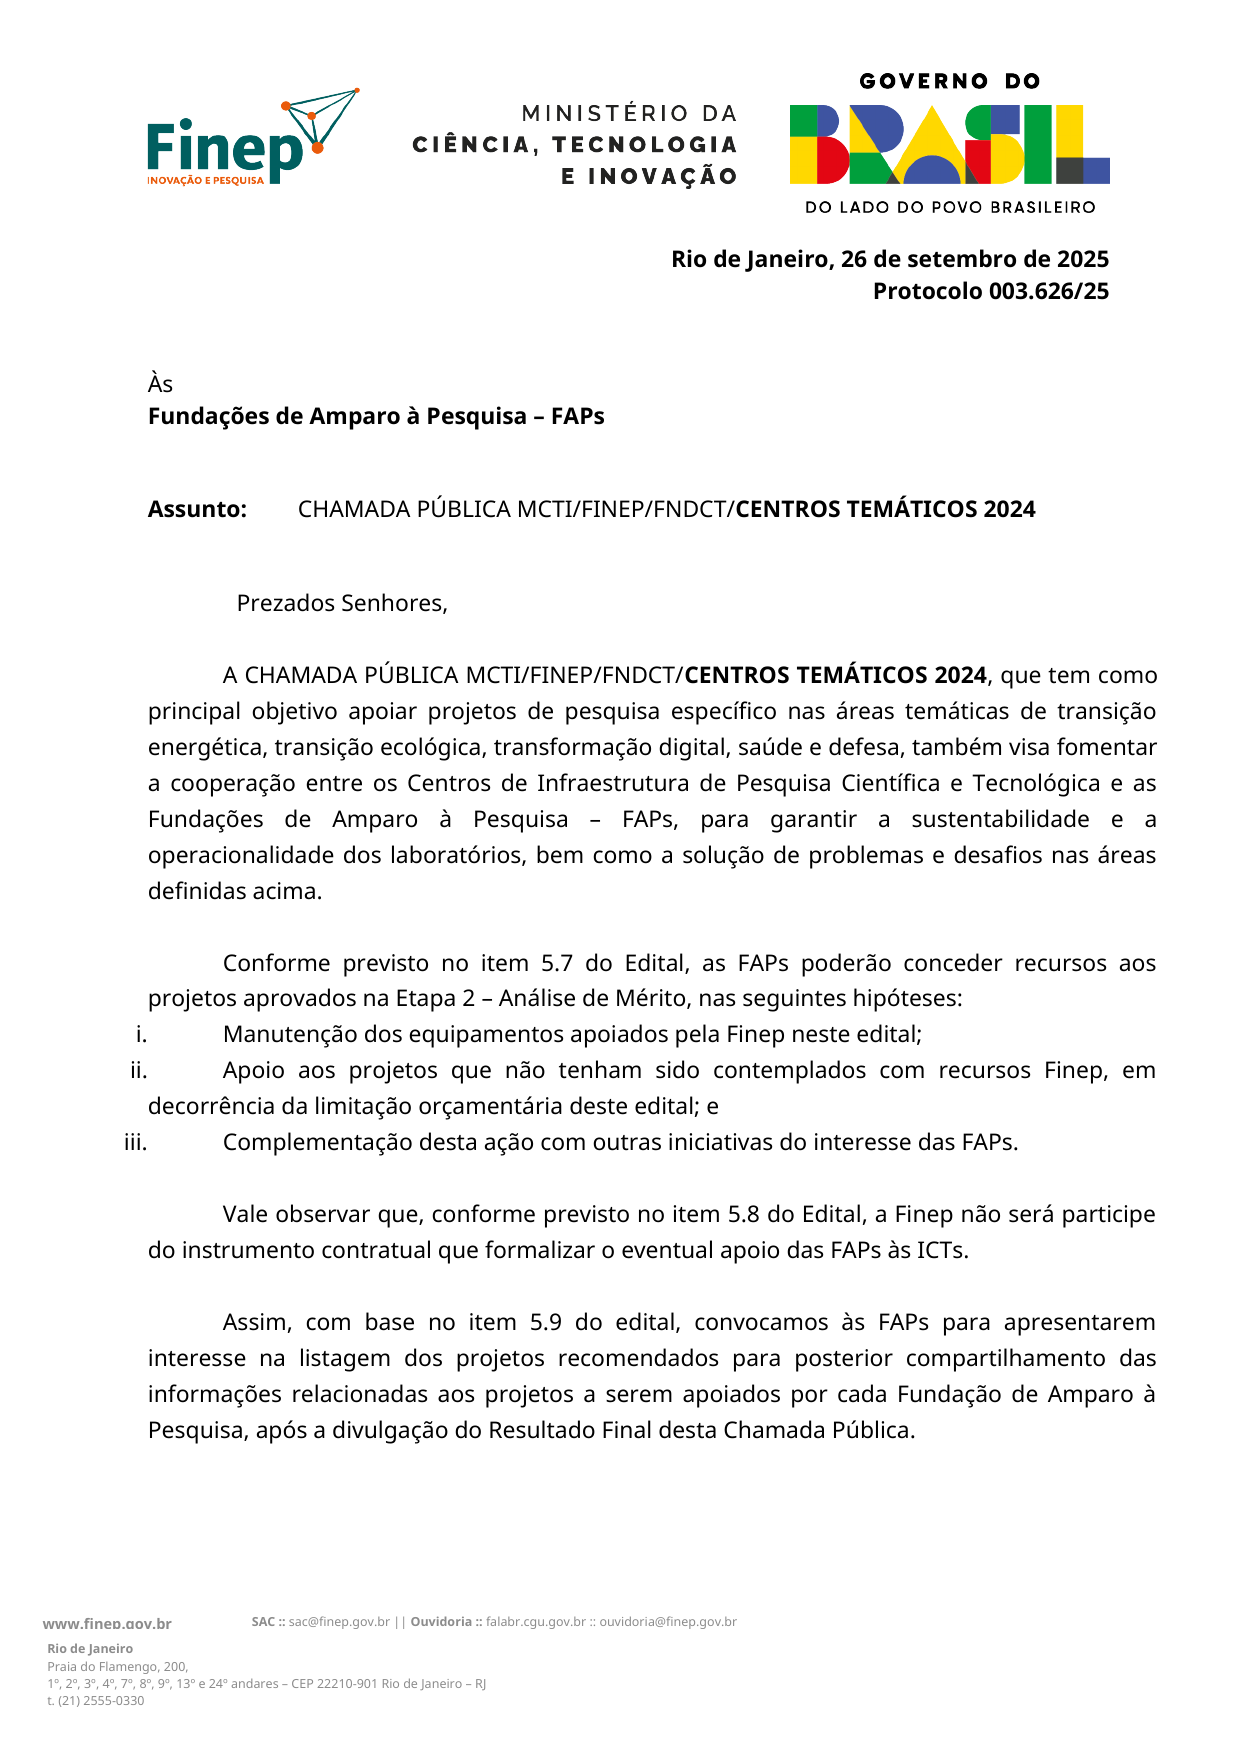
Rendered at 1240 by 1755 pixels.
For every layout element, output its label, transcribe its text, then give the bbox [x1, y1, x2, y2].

text Vale observar que, conforme previsto no item 5.8 do Edital, a Finep não será participe do instrumento contratual que formalizar o eventual apoio das FAPs às ICTs. [148, 1198, 1158, 1265]
text Fundações de Amparo à Pesquisa – FAPs [148, 399, 1110, 431]
text Assunto: CHAMADA PÚBLICA MCTI/FINEP/FNDCT/CENTROS TEMÁTICOS 2024 [148, 493, 1110, 524]
text Protocolo 003.626/25 [148, 274, 1110, 306]
text Às [148, 368, 1110, 399]
text Assim, com base no item 5.9 do edital, convocamos às FAPs para apresentarem interesse na listagem dos projetos recomendados para posterior compartilhamento das informações relacionadas aos projetos a serem apoiados por cada Fundação de Amparo à Pesquisa, após a divulgação do Resultado Final desta Chamada Pública. [148, 1306, 1158, 1445]
text Prezados Senhores, [148, 587, 1110, 618]
list Manutenção dos equipamentos apoiados pela Finep neste edital; [148, 1018, 1158, 1049]
text Rio de Janeiro, 26 de setembro de 2025 [148, 243, 1110, 274]
list Complementação desta ação com outras iniciativas do interesse das FAPs. [148, 1126, 1158, 1157]
text Conforme previsto no item 5.7 do Edital, as FAPs poderão conceder recursos aos projetos aprovados na Etapa 2 – Análise de Mérito, nas seguintes hipóteses: [148, 946, 1158, 1014]
text A CHAMADA PÚBLICA MCTI/FINEP/FNDCT/CENTROS TEMÁTICOS 2024, que tem como principal objetivo apoiar projetos de pesquisa específico nas áreas temáticas de transição energética, transição ecológica, transformação digital, saúde e defesa, também visa fomentar a cooperação entre os Centros de Infraestrutura de Pesquisa Científica e Tecnológica e as Fundações de Amparo à Pesquisa – FAPs, para garantir a sustentabilidade e a operacionalidade dos laboratórios, bem como a solução de problemas e desafios nas áreas definidas acima. [148, 659, 1158, 906]
list Apoio aos projetos que não tenham sido contemplados com recursos Finep, em decorrência da limitação orçamentária deste edital; e [148, 1054, 1158, 1121]
